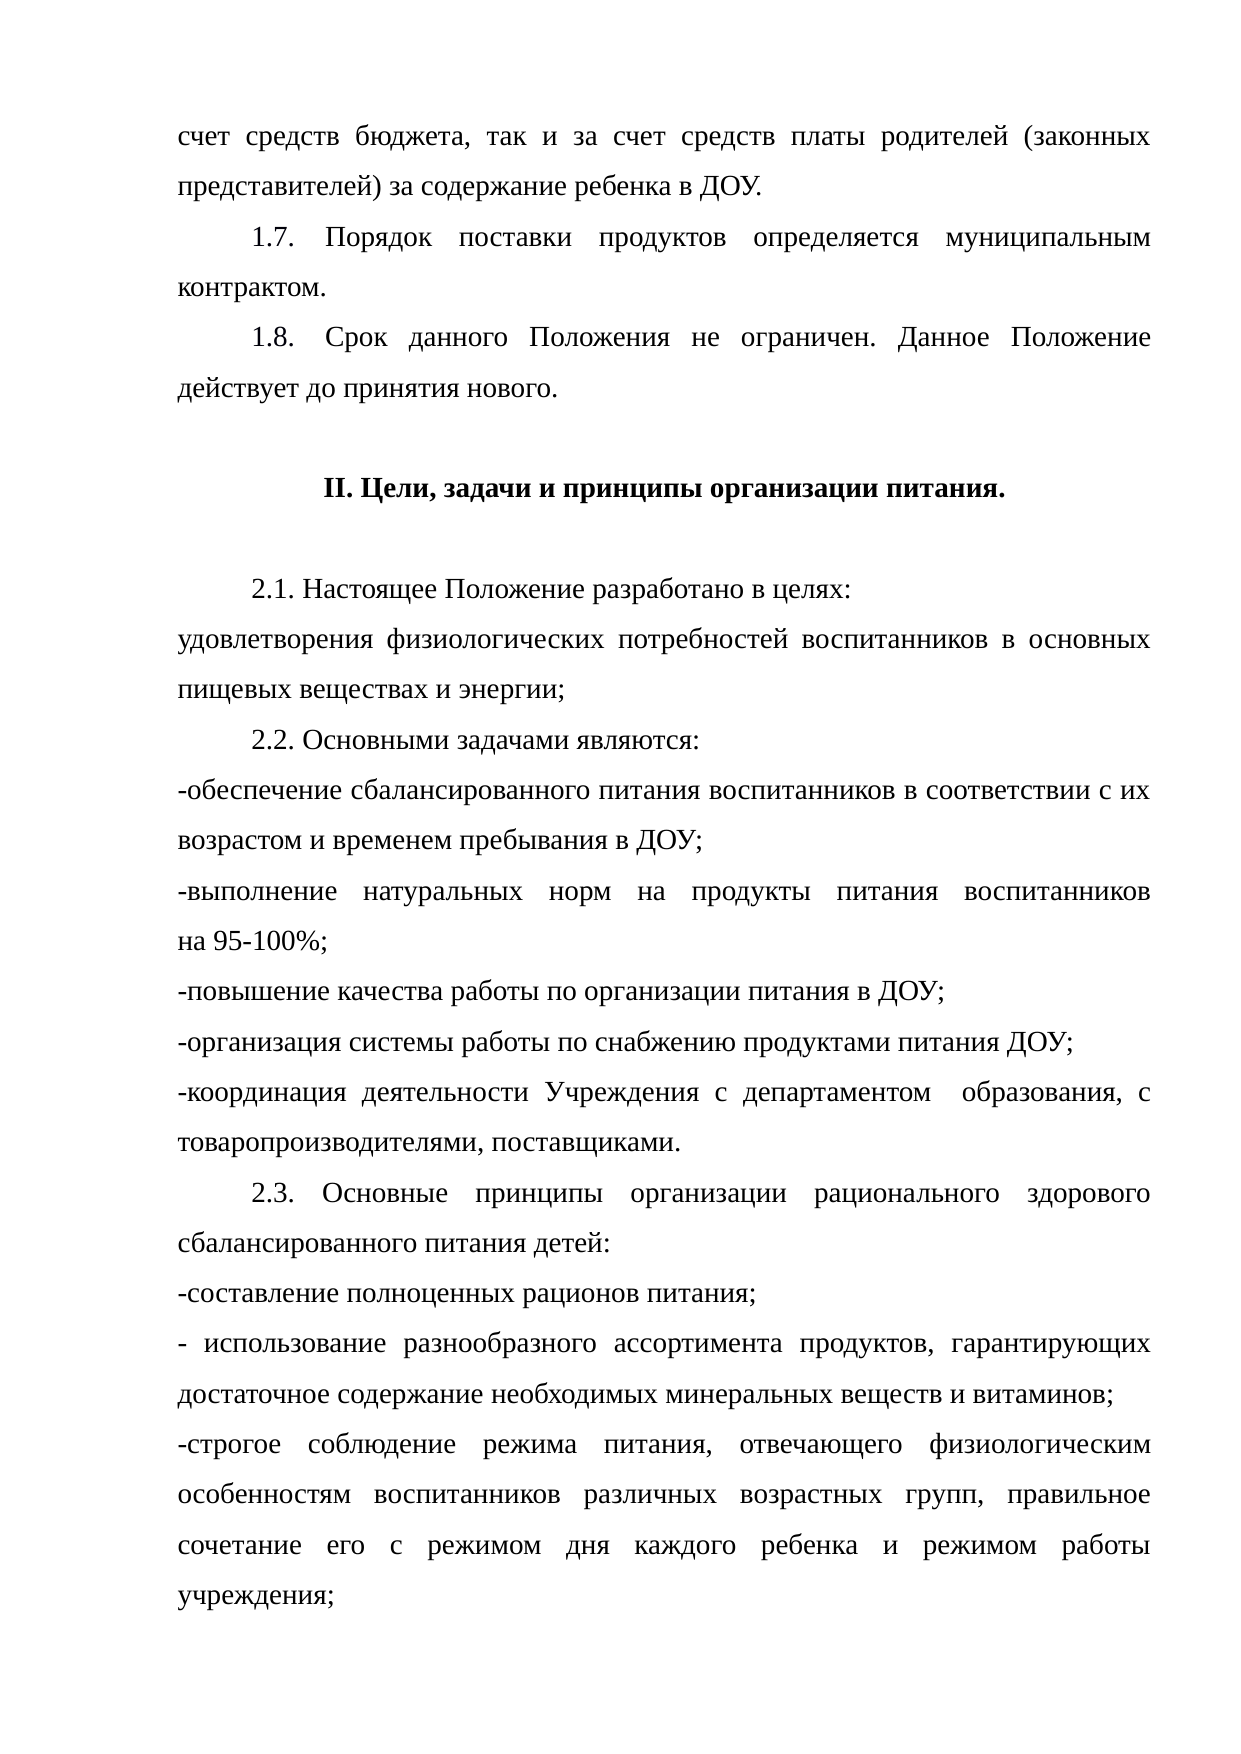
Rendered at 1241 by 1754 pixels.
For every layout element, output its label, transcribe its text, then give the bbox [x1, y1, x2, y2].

list Срок данного Положения не ограничен. Данное Положение действует до принятия нового. [177, 319, 1152, 403]
text 2.2. Основными задачами являются: [177, 722, 1152, 755]
text -строгое соблюдение режима питания, отвечающего физиологическим особенностям воспитанников различных возрастных групп, правильное сочетание его с режимом дня каждого ребенка и режимом работы учреждения; [177, 1426, 1152, 1611]
text удовлетворения физиологических потребностей воспитанников в основных пищевых веществах и энергии; [177, 621, 1152, 705]
text -повышение качества работы по организации питания в ДОУ; [177, 973, 1152, 1007]
text 2.3. Основные принципы организации рационального здорового сбалансированного питания детей: [177, 1175, 1152, 1258]
text 2.1. Настоящее Положение разработано в целях: [177, 571, 1152, 604]
text -выполнение натуральных норм на продукты питания воспитанников на 95-100%; [177, 873, 1152, 957]
text -составление полноценных рационов питания; [177, 1275, 1152, 1309]
list счет средств бюджета, так и за счет средств платы родителей (законных представителей) за содержание ребенка в ДОУ. [177, 118, 1152, 202]
text -обеспечение сбалансированного питания воспитанников в соответствии с их возрастом и временем пребывания в ДОУ; [177, 772, 1152, 856]
text -координация деятельности Учреждения с департаментом образования, с товаропроизводителями, поставщиками. [177, 1074, 1152, 1158]
list Порядок поставки продуктов определяется муниципальным контрактом. [177, 219, 1152, 303]
text -организация системы работы по снабжению продуктами питания ДОУ; [177, 1024, 1152, 1057]
text - использование разнообразного ассортимента продуктов, гарантирующих достаточное содержание необходимых минеральных веществ и витаминов; [177, 1326, 1152, 1409]
subtitle II. Цели, задачи и принципы организации питания. [177, 470, 1152, 504]
